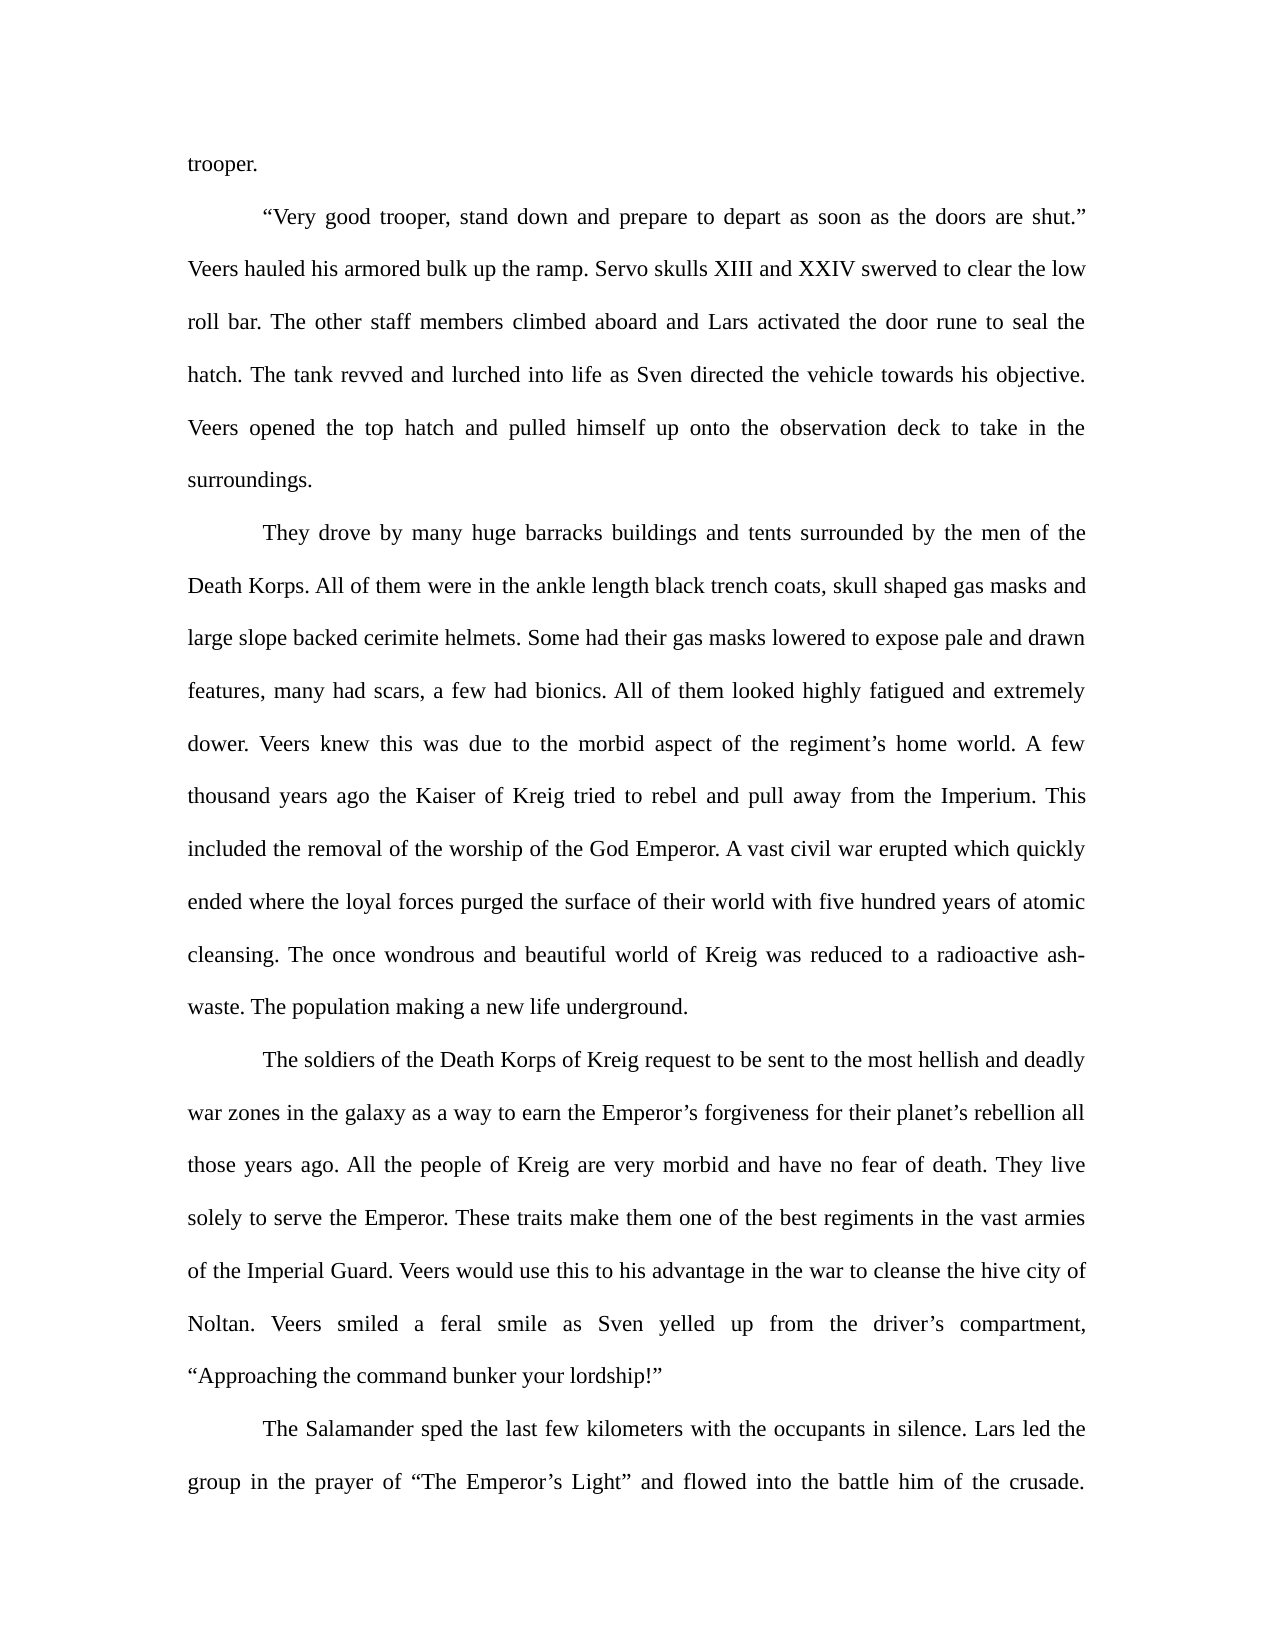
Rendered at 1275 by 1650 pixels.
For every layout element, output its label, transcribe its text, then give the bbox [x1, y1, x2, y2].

text trooper. [187, 150, 1087, 176]
text The soldiers of the Death Korps of Kreig request to be sent to the most hellish and deadly war zones in the galaxy as a way to earn the Emperor’s forgiveness for their planet’s rebellion all those years ago. All the people of Kreig are very morbid and have no fear of death. They live solely to serve the Emperor. These traits make them one of the best regiments in the vast armies of the Imperial Guard. Veers would use this to his advantage in the war to cleanse the hive city of Noltan. Veers smiled a feral smile as Sven yelled up from the driver’s compartment, “Approaching the command bunker your lordship!” [187, 1046, 1087, 1389]
text They drove by many huge barracks buildings and tents surrounded by the men of the Death Korps. All of them were in the ankle length black trench coats, skull shaped gas masks and large slope backed cerimite helmets. Some had their gas masks lowered to expose pale and drawn features, many had scars, a few had bionics. All of them looked highly fatigued and extremely dower. Veers knew this was due to the morbid aspect of the regiment’s home world. A few thousand years ago the Kaiser of Kreig tried to rebel and pull away from the Imperium. This included the removal of the worship of the God Emperor. A vast civil war erupted which quickly ended where the loyal forces purged the surface of their world with five hundred years of atomic cleansing. The once wondrous and beautiful world of Kreig was reduced to a radioactive ash-waste. The population making a new life underground. [187, 519, 1087, 1020]
text The Salamander sped the last few kilometers with the occupants in silence. Lars led the group in the prayer of “The Emperor’s Light” and flowed into the battle him of the crusade. [187, 1415, 1087, 1494]
text “Very good trooper, stand down and prepare to depart as soon as the doors are shut.” Veers hauled his armored bulk up the ramp. Servo skulls XIII and XXIV swerved to clear the low roll bar. The other staff members climbed aboard and Lars activated the door rune to seal the hatch. The tank revved and lurched into life as Sven directed the vehicle towards his objective. Veers opened the top hatch and pulled himself up onto the observation deck to take in the surroundings. [187, 203, 1087, 493]
